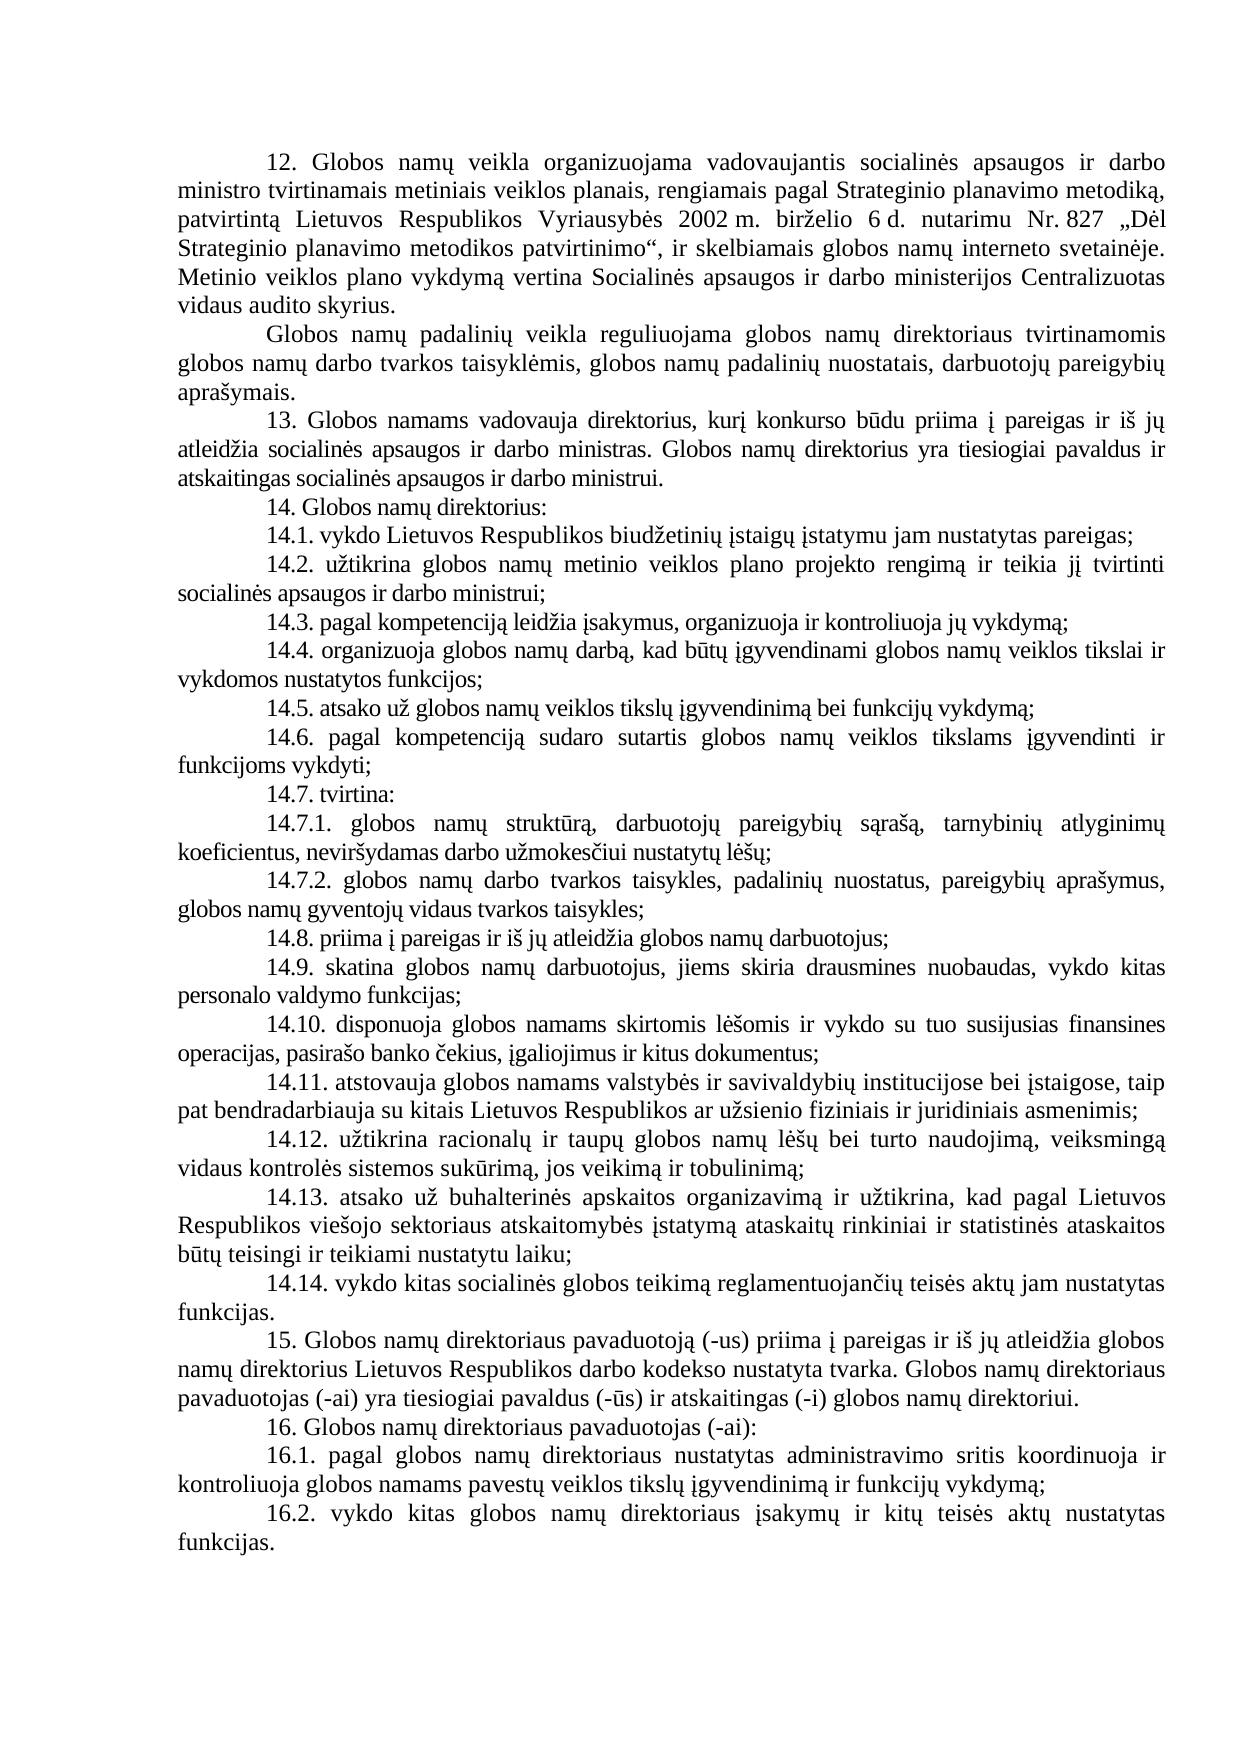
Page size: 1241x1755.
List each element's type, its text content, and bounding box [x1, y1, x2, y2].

text 14.13. atsako už buhalterinės apskaitos organizavimą ir užtikrina, kad pagal Lietuvos Respublikos viešojo sektoriaus atskaitomybės įstatymą ataskaitų rinkiniai ir statistinės ataskaitos būtų teisingi ir teikiami nustatytu laiku; [177, 1182, 1166, 1268]
text 14.4. organizuoja globos namų darbą, kad būtų įgyvendinami globos namų veiklos tikslai ir vykdomos nustatytos funkcijos; [177, 636, 1166, 693]
text 14. Globos namų direktorius: [177, 492, 1166, 521]
text 14.5. atsako už globos namų veiklos tikslų įgyvendinimą bei funkcijų vykdymą; [177, 693, 1166, 722]
text 15. Globos namų direktoriaus pavaduotoją (-us) priima į pareigas ir iš jų atleidžia globos namų direktorius Lietuvos Respublikos darbo kodekso nustatyta tvarka. Globos namų direktoriaus pavaduotojas (-ai) yra tiesiogiai pavaldus (-ūs) ir atskaitingas (-i) globos namų direktoriui. [177, 1326, 1166, 1412]
text 16. Globos namų direktoriaus pavaduotojas (-ai): [177, 1412, 1166, 1441]
text 16.2. vykdo kitas globos namų direktoriaus įsakymų ir kitų teisės aktų nustatytas funkcijas. [177, 1498, 1166, 1556]
text 14.10. disponuoja globos namams skirtomis lėšomis ir vykdo su tuo susijusias finansines operacijas, pasirašo banko čekius, įgaliojimus ir kitus dokumentus; [177, 1009, 1166, 1067]
text 14.8. priima į pareigas ir iš jų atleidžia globos namų darbuotojus; [177, 923, 1166, 952]
text 14.3. pagal kompetenciją leidžia įsakymus, organizuoja ir kontroliuoja jų vykdymą; [177, 607, 1166, 636]
text 13. Globos namams vadovauja direktorius, kurį konkurso būdu priima į pareigas ir iš jų atleidžia socialinės apsaugos ir darbo ministras. Globos namų direktorius yra tiesiogiai pavaldus ir atskaitingas socialinės apsaugos ir darbo ministrui. [177, 406, 1166, 492]
text 16.1. pagal globos namų direktoriaus nustatytas administravimo sritis koordinuoja ir kontroliuoja globos namams pavestų veiklos tikslų įgyvendinimą ir funkcijų vykdymą; [177, 1441, 1166, 1498]
text 12. Globos namų veikla organizuojama vadovaujantis socialinės apsaugos ir darbo ministro tvirtinamais metiniais veiklos planais, rengiamais pagal Strateginio planavimo metodiką, patvirtintą Lietuvos Respublikos Vyriausybės 2002 m. birželio 6 d. nutarimu Nr. 827 „Dėl Strateginio planavimo metodikos patvirtinimo“, ir skelbiamais globos namų interneto svetainėje. Metinio veiklos plano vykdymą vertina Socialinės apsaugos ir darbo ministerijos Centralizuotas vidaus audito skyrius. [177, 147, 1166, 319]
text 14.7. tvirtina: [177, 779, 1166, 808]
text 14.7.2. globos namų darbo tvarkos taisykles, padalinių nuostatus, pareigybių aprašymus, globos namų gyventojų vidaus tvarkos taisykles; [177, 866, 1166, 923]
text 14.14. vykdo kitas socialinės globos teikimą reglamentuojančių teisės aktų jam nustatytas funkcijas. [177, 1268, 1166, 1326]
text 14.2. užtikrina globos namų metinio veiklos plano projekto rengimą ir teikia jį tvirtinti socialinės apsaugos ir darbo ministrui; [177, 549, 1166, 607]
text 14.12. užtikrina racionalų ir taupų globos namų lėšų bei turto naudojimą, veiksmingą vidaus kontrolės sistemos sukūrimą, jos veikimą ir tobulinimą; [177, 1124, 1166, 1182]
text 14.1. vykdo Lietuvos Respublikos biudžetinių įstaigų įstatymu jam nustatytas pareigas; [177, 521, 1166, 549]
text 14.6. pagal kompetenciją sudaro sutartis globos namų veiklos tikslams įgyvendinti ir funkcijoms vykdyti; [177, 722, 1166, 779]
text Globos namų padalinių veikla reguliuojama globos namų direktoriaus tvirtinamomis globos namų darbo tvarkos taisyklėmis, globos namų padalinių nuostatais, darbuotojų pareigybių aprašymais. [177, 319, 1166, 406]
text 14.11. atstovauja globos namams valstybės ir savivaldybių institucijose bei įstaigose, taip pat bendradarbiauja su kitais Lietuvos Respublikos ar užsienio fiziniais ir juridiniais asmenimis; [177, 1067, 1166, 1124]
text 14.7.1. globos namų struktūrą, darbuotojų pareigybių sąrašą, tarnybinių atlyginimų koeficientus, neviršydamas darbo užmokesčiui nustatytų lėšų; [177, 808, 1166, 866]
text 14.9. skatina globos namų darbuotojus, jiems skiria drausmines nuobaudas, vykdo kitas personalo valdymo funkcijas; [177, 952, 1166, 1009]
